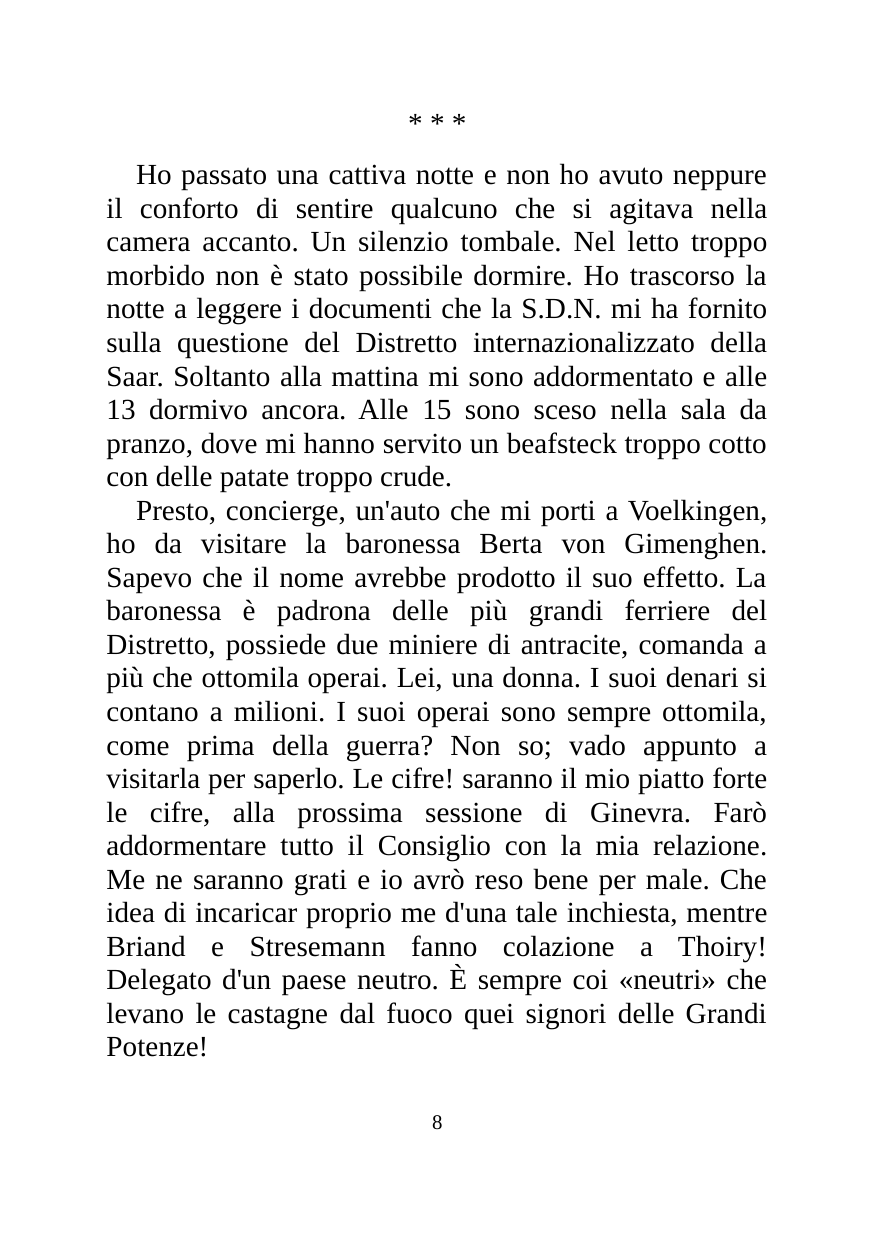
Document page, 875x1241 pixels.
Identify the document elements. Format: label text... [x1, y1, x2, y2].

text Ho passato una cattiva notte e non ho avuto neppure il conforto di sentire qualcuno che si agitava nella camera accanto. Un silenzio tombale. Nel letto troppo morbido non è stato possibile dormire. Ho trascorso la notte a leggere i documenti che la S.D.N. mi ha fornito sulla questione del Distretto internazionalizzato della Saar. Soltanto alla mattina mi sono addormentato e alle 13 dormivo ancora. Alle 15 sono sceso nella sala da pranzo, dove mi hanno servito un beafsteck troppo cotto con delle patate troppo crude. [106, 157, 768, 493]
text Presto, concierge, un'auto che mi porti a Voelkingen, ho da visitare la baronessa Berta von Gimenghen. Sapevo che il nome avrebbe prodotto il suo effetto. La baronessa è padrona delle più grandi ferriere del Distretto, possiede due miniere di antracite, comanda a più che ottomila operai. Lei, una donna. I suoi denari si contano a milioni. I suoi operai sono sempre ottomila, come prima della guerra? Non so; vado appunto a visitarla per saperlo. Le cifre! saranno il mio piatto forte le cifre, alla prossima sessione di Ginevra. Farò addormentare tutto il Consiglio con la mia relazione. Me ne saranno grati e io avrò reso bene per male. Che idea di incaricar proprio me d'una tale inchiesta, mentre Briand e Stresemann fanno colazione a Thoiry! Delegato d'un paese neutro. È sempre coi «neutri» che levano le castagne dal fuoco quei signori delle Grandi Potenze! [106, 493, 768, 1063]
text * * * [106, 106, 768, 140]
